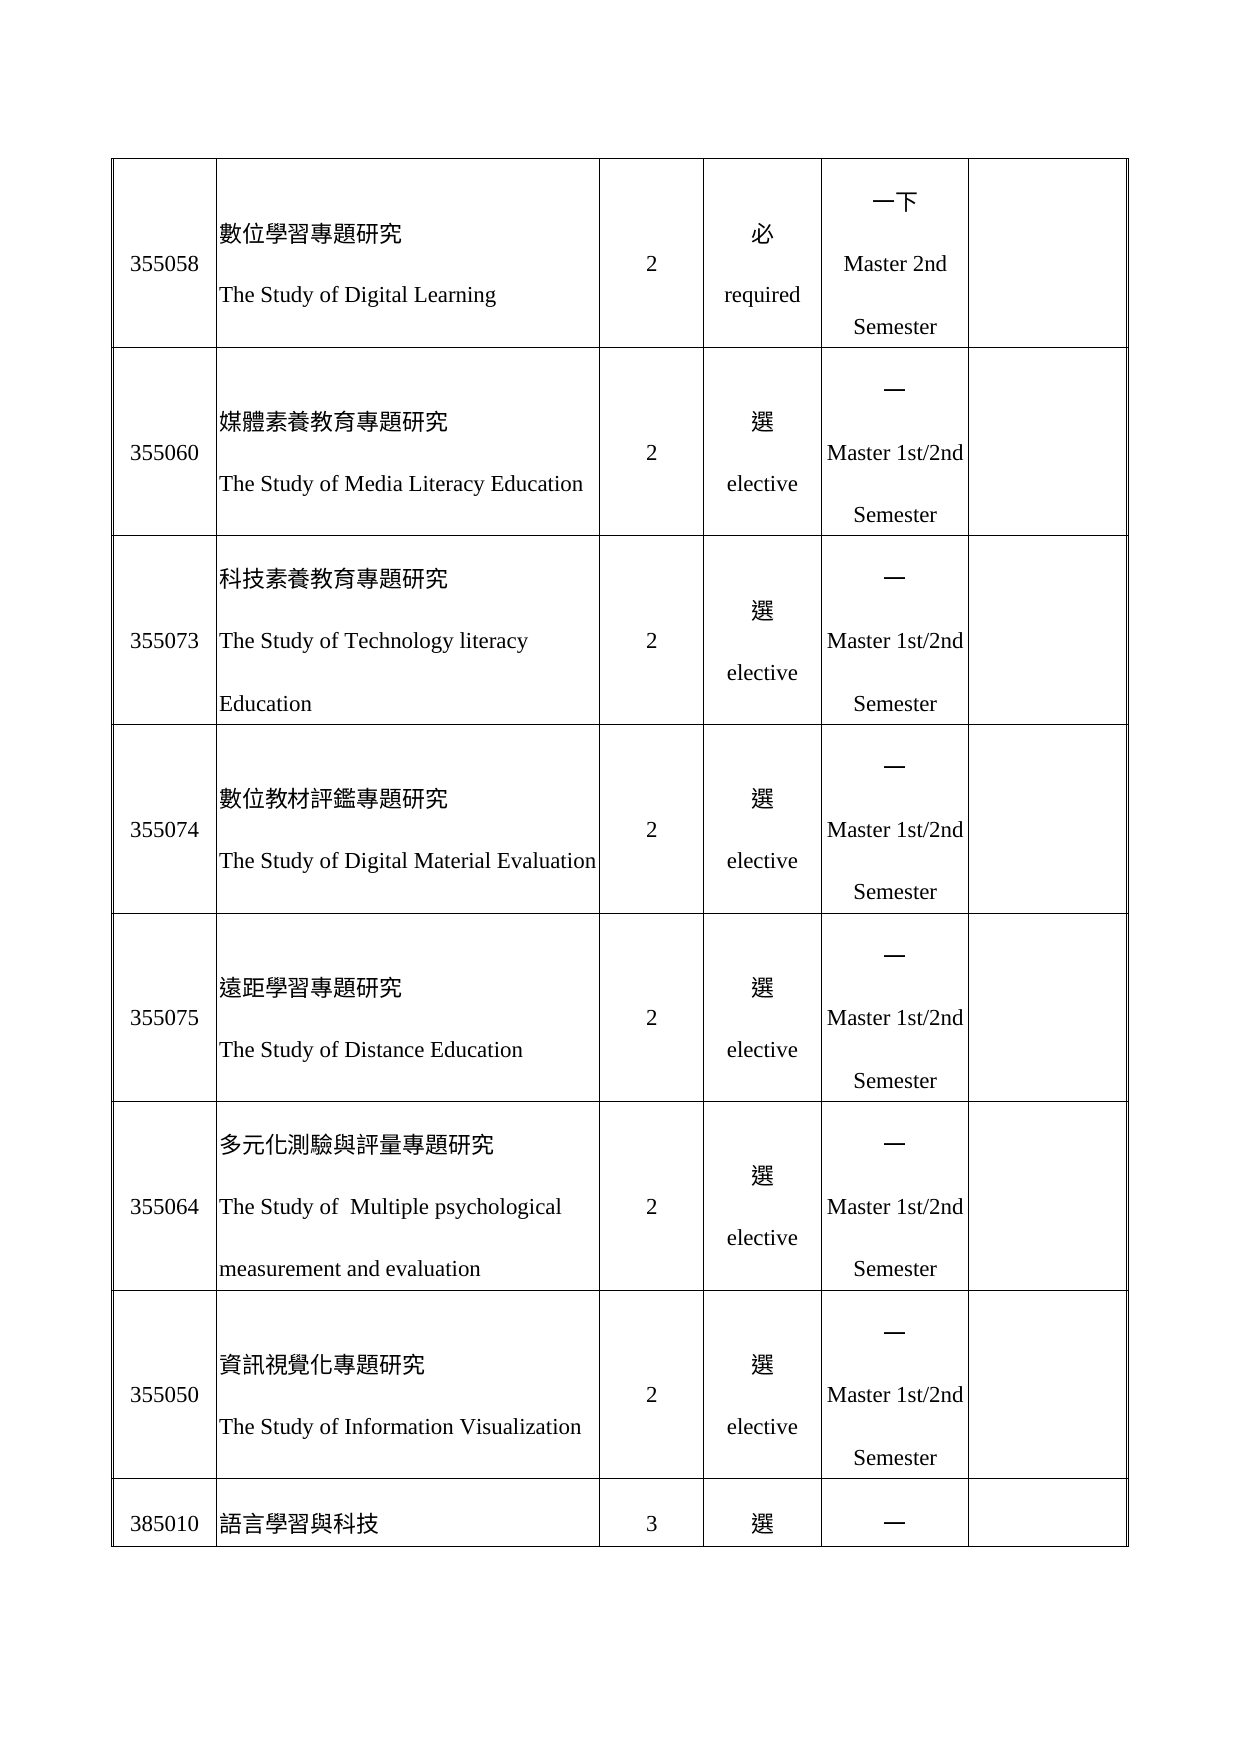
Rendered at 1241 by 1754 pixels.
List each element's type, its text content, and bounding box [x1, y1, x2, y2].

table_cell 選 elective [704, 725, 821, 912]
table_cell 355075 [114, 914, 216, 1101]
table_cell 選 elective [704, 1291, 821, 1478]
table_cell 2 [600, 725, 703, 912]
table_cell 一 Master 1st/2nd Semester [822, 348, 968, 535]
table_cell 一 Master 1st/2nd Semester [822, 914, 968, 1101]
table_cell 355073 [114, 536, 216, 724]
table_cell 385010 [114, 1479, 216, 1546]
table_cell 數位教材評鑑專題研究 The Study of Digital Material Evaluation [217, 725, 599, 912]
table_cell 資訊視覺化專題研究 The Study of Information Visualization [217, 1291, 599, 1478]
table_cell 一 Master 1st/2nd Semester [822, 1291, 968, 1478]
table_cell 2 [600, 1102, 703, 1289]
table_cell 2 [600, 348, 703, 535]
table_cell [969, 159, 1126, 347]
table_cell [969, 1479, 1126, 1546]
table_cell 355050 [114, 1291, 216, 1478]
table_cell 選 elective [704, 348, 821, 535]
table_cell 選 elective [704, 536, 821, 724]
table_cell 355074 [114, 725, 216, 912]
table_cell 2 [600, 1291, 703, 1478]
table_cell 一 [822, 1479, 968, 1546]
table_cell 選 elective [704, 914, 821, 1101]
table_cell 2 [600, 159, 703, 347]
table_cell 媒體素養教育專題研究 The Study of Media Literacy Education [217, 348, 599, 535]
table_cell 一 Master 1st/2nd Semester [822, 1102, 968, 1289]
table_cell 2 [600, 914, 703, 1101]
table_cell [969, 725, 1126, 912]
table_cell 一下 Master 2nd Semester [822, 159, 968, 347]
table_cell 必 required [704, 159, 821, 347]
table_cell 選 [704, 1479, 821, 1546]
table_cell 數位學習專題研究 The Study of Digital Learning [217, 159, 599, 347]
table_cell 3 [600, 1479, 703, 1546]
table_cell 355064 [114, 1102, 216, 1289]
table_cell [969, 914, 1126, 1101]
table_cell 選 elective [704, 1102, 821, 1289]
table_cell 2 [600, 536, 703, 724]
table_cell [969, 1102, 1126, 1289]
table_cell 遠距學習專題研究 The Study of Distance Education [217, 914, 599, 1101]
table_cell 語言學習與科技 [217, 1479, 599, 1546]
table_cell [969, 348, 1126, 535]
table_cell 科技素養教育專題研究 The Study of Technology literacy Education [217, 536, 599, 724]
table_cell [969, 536, 1126, 724]
table_cell 355060 [114, 348, 216, 535]
table_cell 355058 [114, 159, 216, 347]
table_cell 一 Master 1st/2nd Semester [822, 725, 968, 912]
table_cell 一 Master 1st/2nd Semester [822, 536, 968, 724]
table_cell 多元化測驗與評量專題研究 The Study of Multiple psychological measurement and evaluation [217, 1102, 599, 1289]
table_cell [969, 1291, 1126, 1478]
